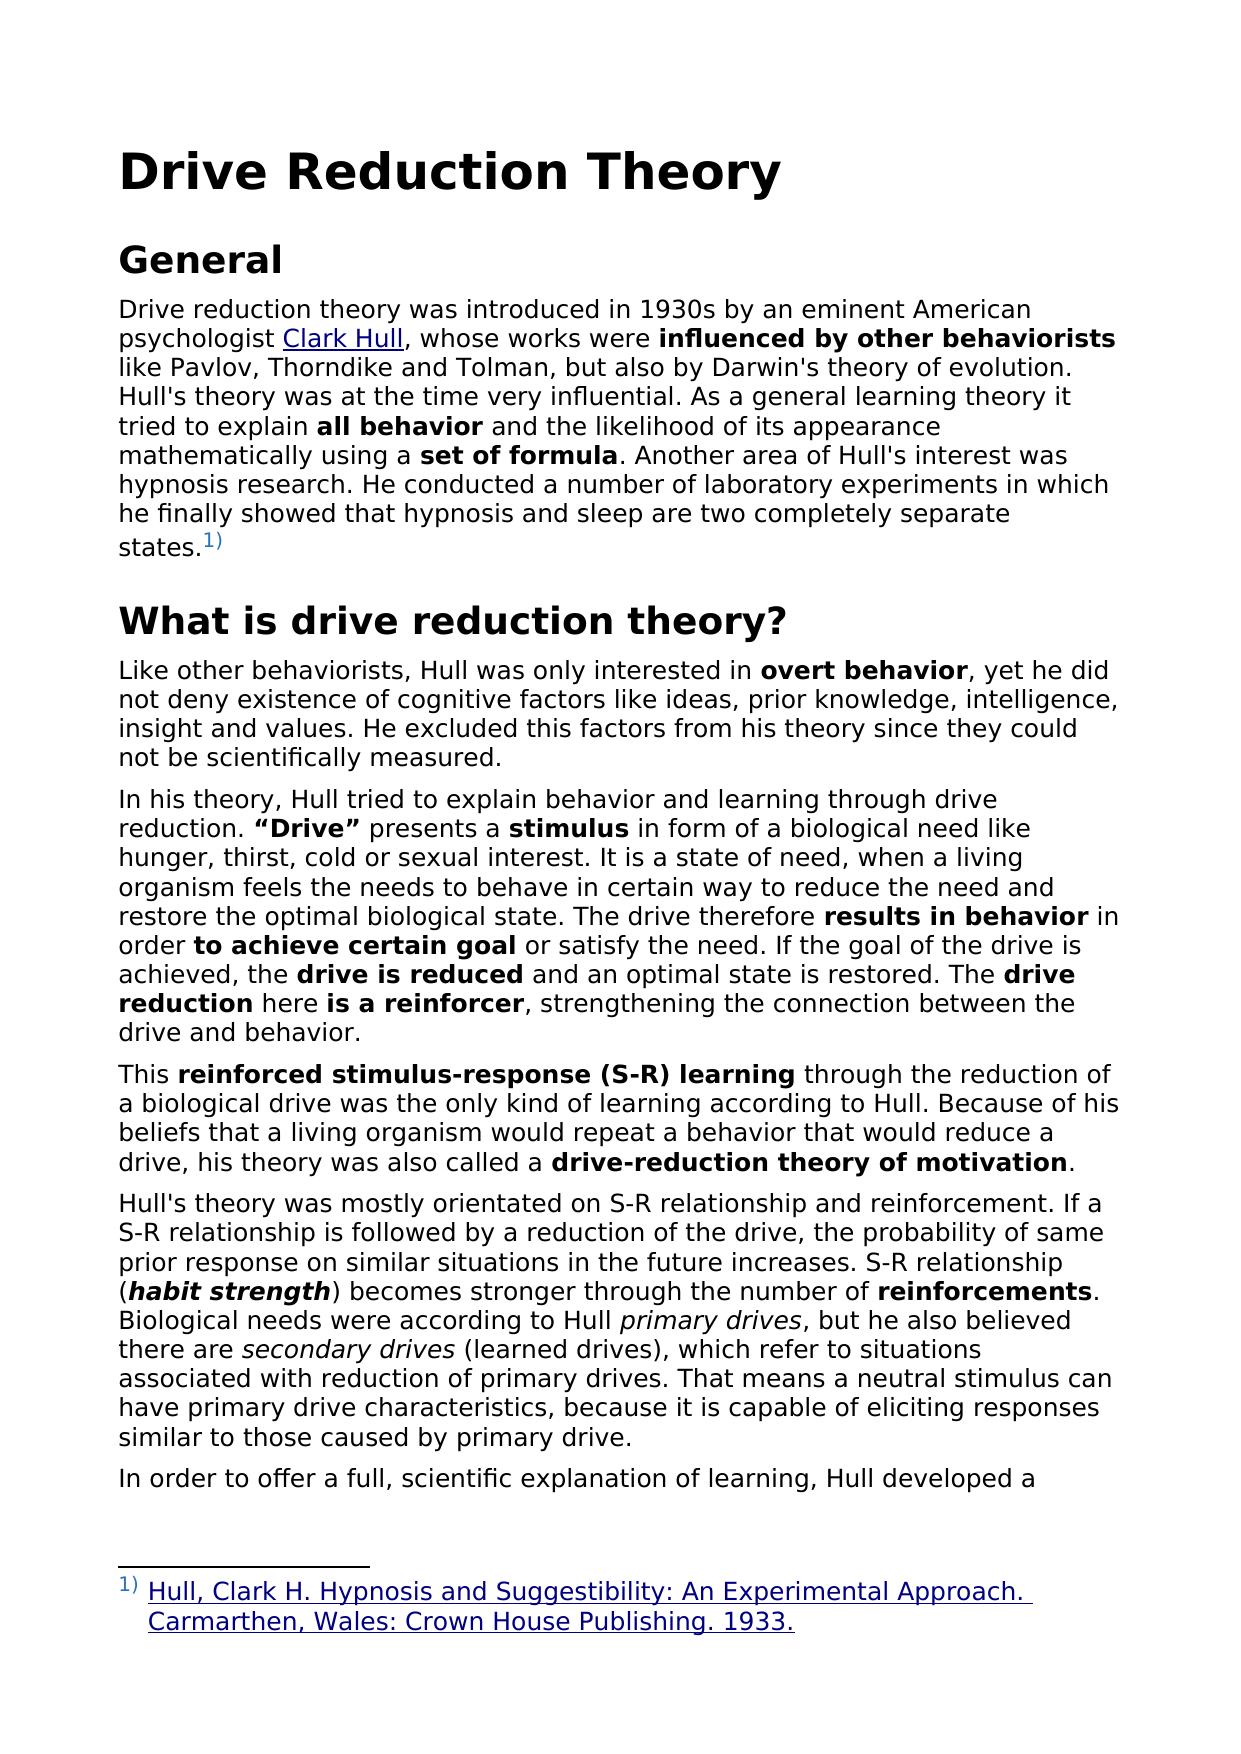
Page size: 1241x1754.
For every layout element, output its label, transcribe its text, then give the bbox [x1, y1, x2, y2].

text Hull's theory was mostly orientated on S-R relationship and reinforcement. If a S-R relationship is followed by a reduction of the drive, the probability of same prior response on similar situations in the future increases. S-R relationship (habit strength) becomes stronger through the number of reinforcements. Biological needs were according to Hull primary drives, but he also believed there are secondary drives (learned drives), which refer to situations associated with reduction of primary drives. That means a neutral stimulus can have primary drive characteristics, because it is capable of eliciting responses similar to those caused by primary drive. [118, 1189, 1122, 1452]
text In order to offer a full, scientific explanation of learning, Hull developed a formula in which he tried to mathematically explain and predict a likelihood of behavior. This formula measures habit strength defined as the strength of the S-R bond. This bond represents learning. Hull's equation claims: [118, 1464, 1122, 1493]
subtitle General [118, 239, 1122, 282]
text This reinforced stimulus-response (S-R) learning through the reduction of a biological drive was the only kind of learning according to Hull. Because of his beliefs that a living organism would repeat a behavior that would reduce a drive, his theory was also called a drive-reduction theory of motivation. [118, 1060, 1122, 1177]
text Drive reduction theory was introduced in 1930s by an eminent American psychologist Clark Hull, whose works were influenced by other behaviorists like Pavlov, Thorndike and Tolman, but also by Darwin's theory of evolution. Hull's theory was at the time very influential. As a general learning theory it tried to explain all behavior and the likelihood of its appearance mathematically using a set of formula. Another area of Hull's interest was hypnosis research. He conducted a number of laboratory experiments in which he finally showed that hypnosis and sleep are two completely separate states. [118, 295, 1122, 562]
text Hull, Clark H. Hypnosis and Suggestibility: An Experimental Approach. Carmarthen, Wales: Crown House Publishing. 1933. [118, 1573, 1122, 1636]
text Like other behaviorists, Hull was only interested in overt behavior, yet he did not deny existence of cognitive factors like ideas, prior knowledge, intelligence, insight and values. He excluded this factors from his theory since they could not be scientifically measured. [118, 656, 1122, 773]
text In his theory, Hull tried to explain behavior and learning through drive reduction. “Drive” presents a stimulus in form of a biological need like hunger, thirst, cold or sexual interest. It is a state of need, when a living organism feels the needs to behave in certain way to reduce the need and restore the optimal biological state. The drive therefore results in behavior in order to achieve certain goal or satisfy the need. If the goal of the drive is achieved, the drive is reduced and an optimal state is restored. The drive reduction here is a reinforcer, strengthening the connection between the drive and behavior. [118, 785, 1122, 1048]
subtitle Drive Reduction Theory [118, 143, 1122, 201]
subtitle What is drive reduction theory? [118, 600, 1122, 643]
